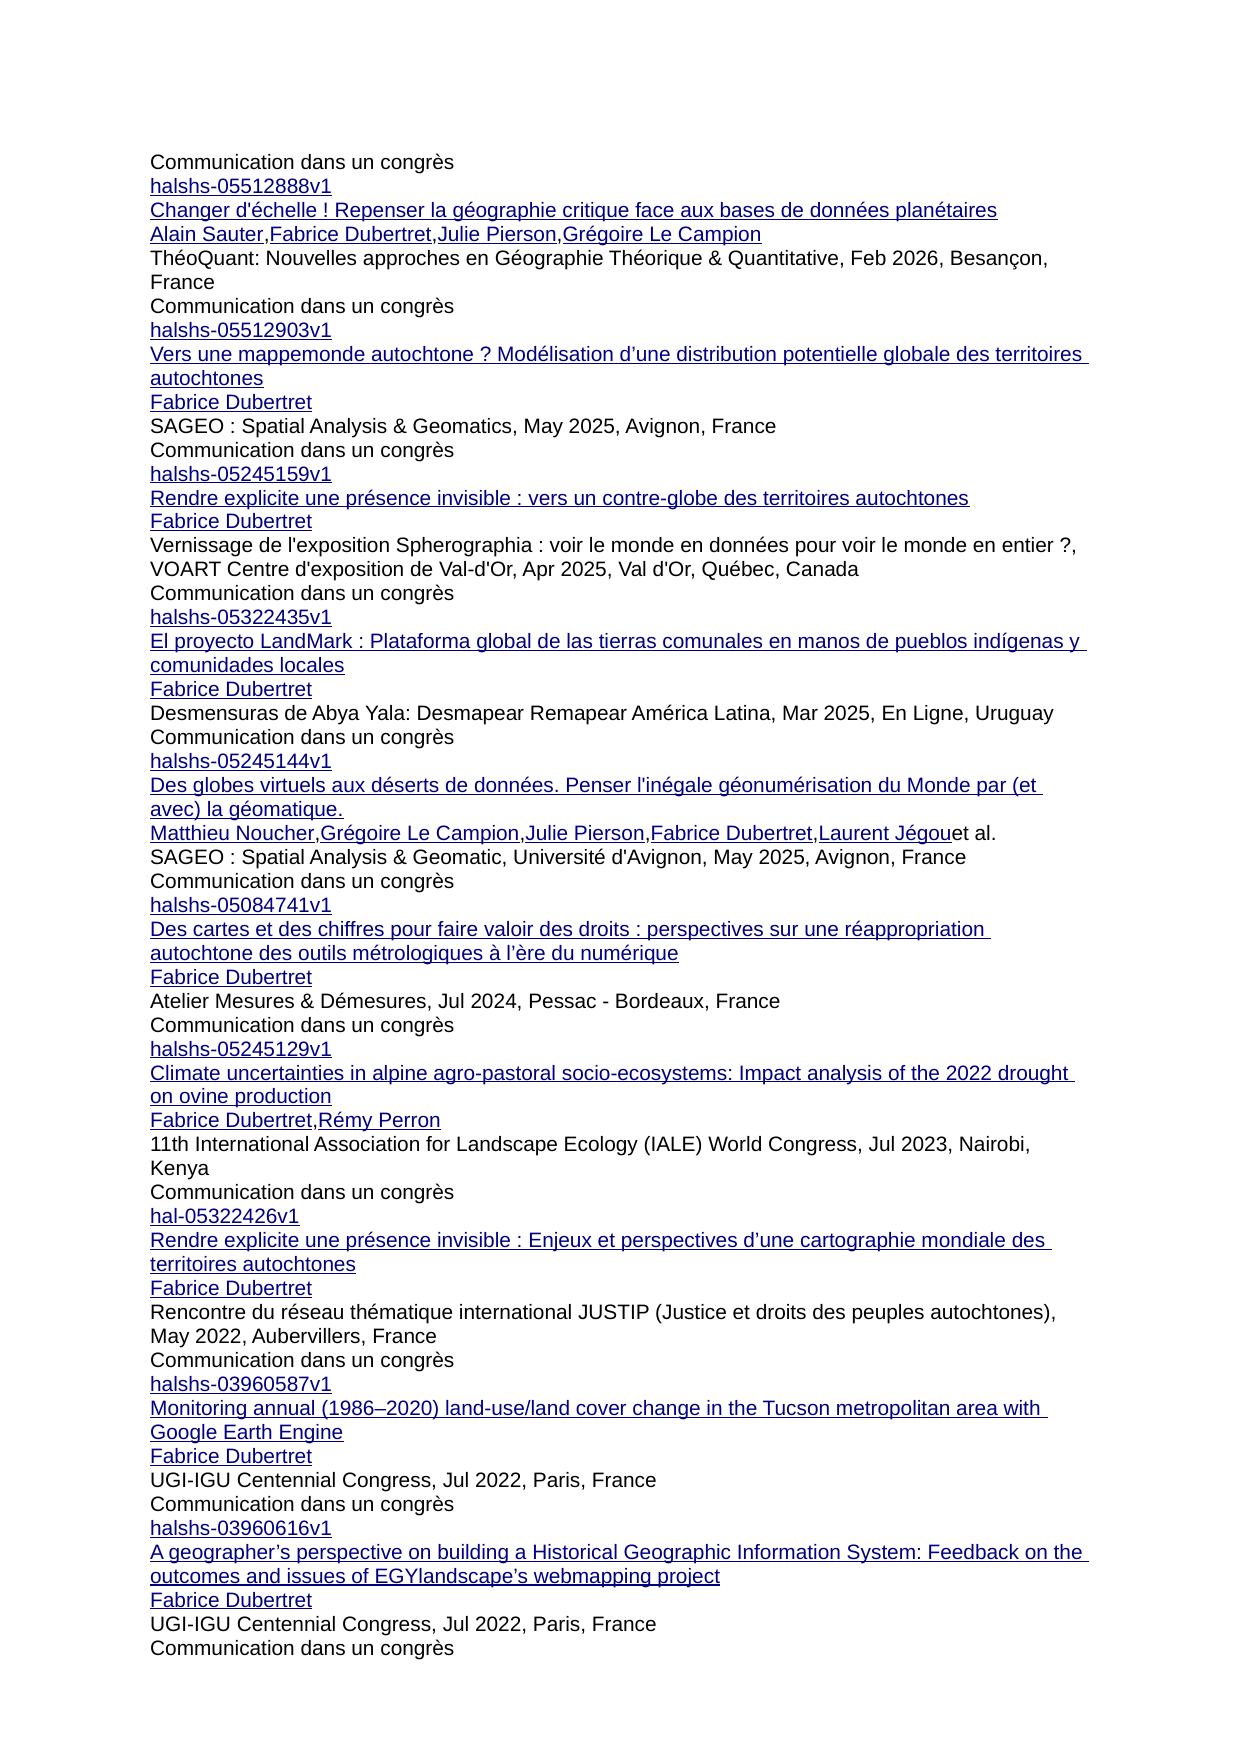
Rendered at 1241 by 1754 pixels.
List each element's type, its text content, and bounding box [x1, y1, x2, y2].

table_cell El proyecto LandMark : Plataforma global de las tierras comunales en manos de pueblos indígenas y comunidades locales Fabrice Dubertret Desmensuras de Abya Yala: Desmapear Remapear América Latina, Mar 2025, En Ligne, Uruguay Communication dans un congrès halshs-05245144v1 [150, 629, 1090, 773]
table_cell A geographer’s perspective on building a Historical Geographic Information System: Feedback on the outcomes and issues of EGYlandscape’s webmapping project Fabrice Dubertret UGI-IGU Centennial Congress, Jul 2022, Paris, France Communication dans un congrès [150, 1540, 1090, 1659]
table_cell Rendre explicite une présence invisible : vers un contre-globe des territoires autochtones Fabrice Dubertret Vernissage de l'exposition Spherographia : voir le monde en données pour voir le monde en entier ?, VOART Centre d'exposition de Val-d'Or, Apr 2025, Val d'Or, Québec, Canada Communication dans un congrès halshs-05322435v1 [150, 485, 1090, 629]
table_cell Des cartes et des chiffres pour faire valoir des droits : perspectives sur une réappropriation autochtone des outils métrologiques à l’ère du numérique Fabrice Dubertret Atelier Mesures & Démesures, Jul 2024, Pessac - Bordeaux, France Communication dans un congrès halshs-05245129v1 [150, 917, 1090, 1060]
table_cell Vers une mappemonde autochtone ? Modélisation d’une distribution potentielle globale des territoires autochtones Fabrice Dubertret SAGEO : Spatial Analysis & Geomatics, May 2025, Avignon, France Communication dans un congrès halshs-05245159v1 [150, 342, 1090, 485]
table_cell Rendre explicite une présence invisible : Enjeux et perspectives d’une cartographie mondiale des territoires autochtones Fabrice Dubertret Rencontre du réseau thématique international JUSTIP (Justice et droits des peuples autochtones), May 2022, Aubervillers, France Communication dans un congrès halshs-03960587v1 [150, 1228, 1090, 1396]
table_cell Des globes virtuels aux déserts de données. Penser l'inégale géonumérisation du Monde par (et avec) la géomatique. Matthieu Noucher,Grégoire Le Campion,Julie Pierson,Fabrice Dubertret,Laurent Jégouet al. SAGEO : Spatial Analysis & Geomatic, Université d'Avignon, May 2025, Avignon, France Communication dans un congrès halshs-05084741v1 [150, 773, 1090, 917]
table_cell Climate uncertainties in alpine agro-pastoral socio-ecosystems: Impact analysis of the 2022 drought on ovine production Fabrice Dubertret,Rémy Perron 11th International Association for Landscape Ecology (IALE) World Congress, Jul 2023, Nairobi, Kenya Communication dans un congrès hal-05322426v1 [150, 1060, 1090, 1228]
table_header Communication dans un congrès halshs-05512888v1 [150, 150, 1090, 198]
table_cell Changer d'échelle ! Repenser la géographie critique face aux bases de données planétaires Alain Sauter,Fabrice Dubertret,Julie Pierson,Grégoire Le Campion ThéoQuant: Nouvelles approches en Géographie Théorique & Quantitative, Feb 2026, Besançon, France Communication dans un congrès halshs-05512903v1 [150, 198, 1090, 342]
table_cell Monitoring annual (1986–2020) land-use/land cover change in the Tucson metropolitan area with Google Earth Engine Fabrice Dubertret UGI-IGU Centennial Congress, Jul 2022, Paris, France Communication dans un congrès halshs-03960616v1 [150, 1396, 1090, 1539]
